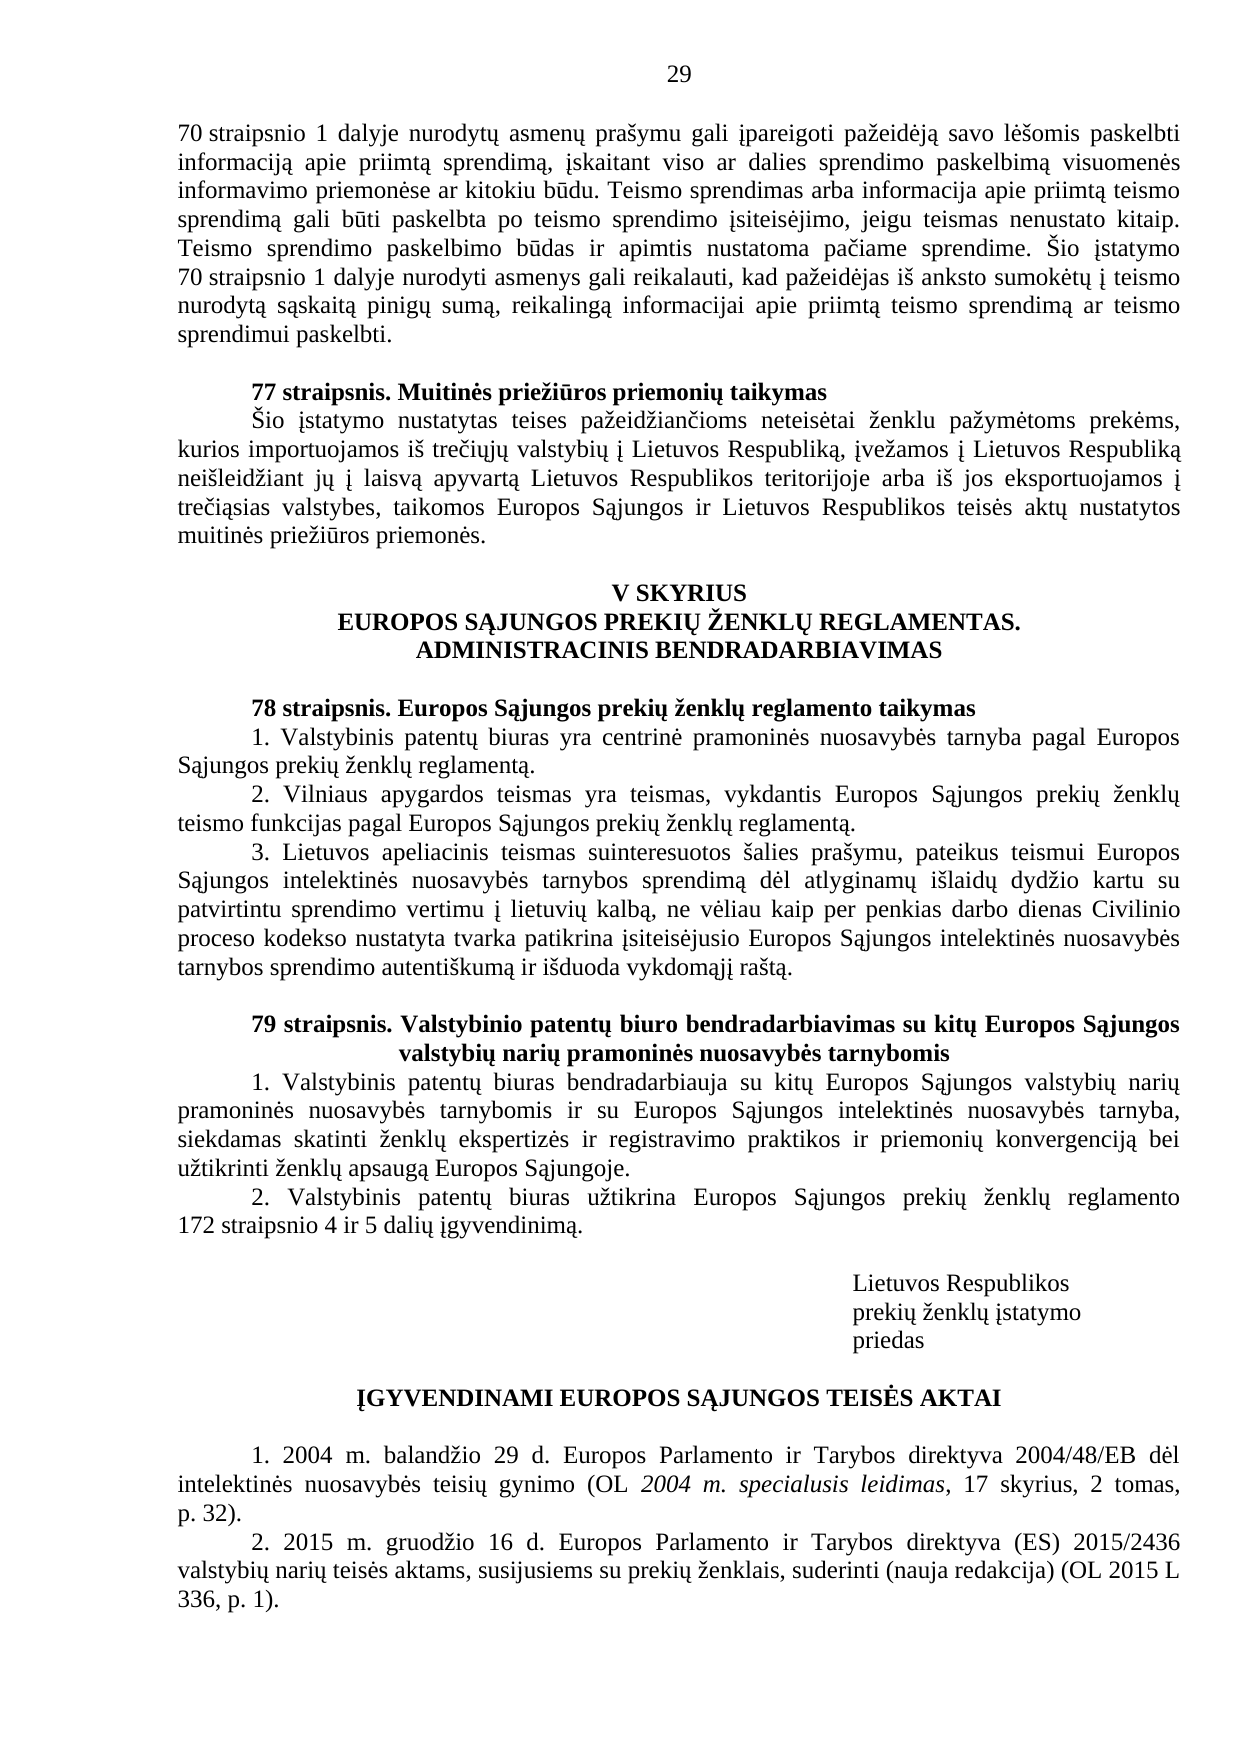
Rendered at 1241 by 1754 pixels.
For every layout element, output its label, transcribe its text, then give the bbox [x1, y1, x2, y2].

text 79 straipsnis. Valstybinio patentų biuro bendradarbiavimas su kitų Europos Sąjungos valstybių narių pramoninės nuosavybės tarnybomis [251, 1009, 1181, 1067]
text ĮGYVENDINAMI EUROPOS SĄJUNGOS TEISĖS AKTAI [177, 1383, 1181, 1412]
text prekių ženklų įstatymo [717, 1297, 1181, 1326]
text 70 straipsnio 1 dalyje nurodytų asmenų prašymu gali įpareigoti pažeidėją savo lėšomis paskelbti informaciją apie priimtą sprendimą, įskaitant viso ar dalies sprendimo paskelbimą visuomenės informavimo priemonėse ar kitokiu būdu. Teismo sprendimas arba informacija apie priimtą teismo sprendimą gali būti paskelbta po teismo sprendimo įsiteisėjimo, jeigu teismas nenustato kitaip. Teismo sprendimo paskelbimo būdas ir apimtis nustatoma pačiame sprendime. Šio įstatymo 70 straipsnio 1 dalyje nurodyti asmenys gali reikalauti, kad pažeidėjas iš anksto sumokėtų į teismo nurodytą sąskaitą pinigų sumą, reikalingą informacijai apie priimtą teismo sprendimą ar teismo sprendimui paskelbti. [177, 118, 1181, 348]
text 2. Valstybinis patentų biuras užtikrina Europos Sąjungos prekių ženklų reglamento 172 straipsnio 4 ir 5 dalių įgyvendinimą. [177, 1182, 1181, 1239]
text 77 straipsnis. Muitinės priežiūros priemonių taikymas [177, 377, 1181, 406]
text V SKYRIUS [177, 578, 1181, 607]
text EUROPOS SĄJUNGOS PREKIŲ ŽENKLŲ REGLAMENTAS. [177, 607, 1181, 636]
text 1. Valstybinis patentų biuras bendradarbiauja su kitų Europos Sąjungos valstybių narių pramoninės nuosavybės tarnybomis ir su Europos Sąjungos intelektinės nuosavybės tarnyba, siekdamas skatinti ženklų ekspertizės ir registravimo praktikos ir priemonių konvergenciją bei užtikrinti ženklų apsaugą Europos Sąjungoje. [177, 1067, 1181, 1182]
text 78 straipsnis. Europos Sąjungos prekių ženklų reglamento taikymas [177, 693, 1181, 722]
text Šio įstatymo nustatytas teises pažeidžiančioms neteisėtai ženklu pažymėtoms prekėms, kurios importuojamos iš trečiųjų valstybių į Lietuvos Respubliką, įvežamos į Lietuvos Respubliką neišleidžiant jų į laisvą apyvartą Lietuvos Respublikos teritorijoje arba iš jos eksportuojamos į trečiąsias valstybes, taikomos Europos Sąjungos ir Lietuvos Respublikos teisės aktų nustatytos muitinės priežiūros priemonės. [177, 406, 1181, 549]
text 2. Vilniaus apygardos teismas yra teismas, vykdantis Europos Sąjungos prekių ženklų teismo funkcijas pagal Europos Sąjungos prekių ženklų reglamentą. [177, 779, 1181, 837]
text priedas [717, 1326, 1181, 1354]
text ADMINISTRACINIS BENDRADARBIAVIMAS [177, 636, 1181, 664]
text 1. Valstybinis patentų biuras yra centrinė pramoninės nuosavybės tarnyba pagal Europos Sąjungos prekių ženklų reglamentą. [177, 722, 1181, 779]
text Lietuvos Respublikos [717, 1268, 1181, 1297]
text 3. Lietuvos apeliacinis teismas suinteresuotos šalies prašymu, pateikus teismui Europos Sąjungos intelektinės nuosavybės tarnybos sprendimą dėl atlyginamų išlaidų dydžio kartu su patvirtintu sprendimo vertimu į lietuvių kalbą, ne vėliau kaip per penkias darbo dienas Civilinio proceso kodekso nustatyta tvarka patikrina įsiteisėjusio Europos Sąjungos intelektinės nuosavybės tarnybos sprendimo autentiškumą ir išduoda vykdomąjį raštą. [177, 837, 1181, 981]
text 1. 2004 m. balandžio 29 d. Europos Parlamento ir Tarybos direktyva 2004/48/EB dėl intelektinės nuosavybės teisių gynimo (OL 2004 m. specialusis leidimas, 17 skyrius, 2 tomas, p. 32). [177, 1441, 1181, 1527]
text 2. 2015 m. gruodžio 16 d. Europos Parlamento ir Tarybos direktyva (ES) 2015/2436 valstybių narių teisės aktams, susijusiems su prekių ženklais, suderinti (nauja redakcija) (OL 2015 L 336, p. 1). [177, 1527, 1181, 1613]
